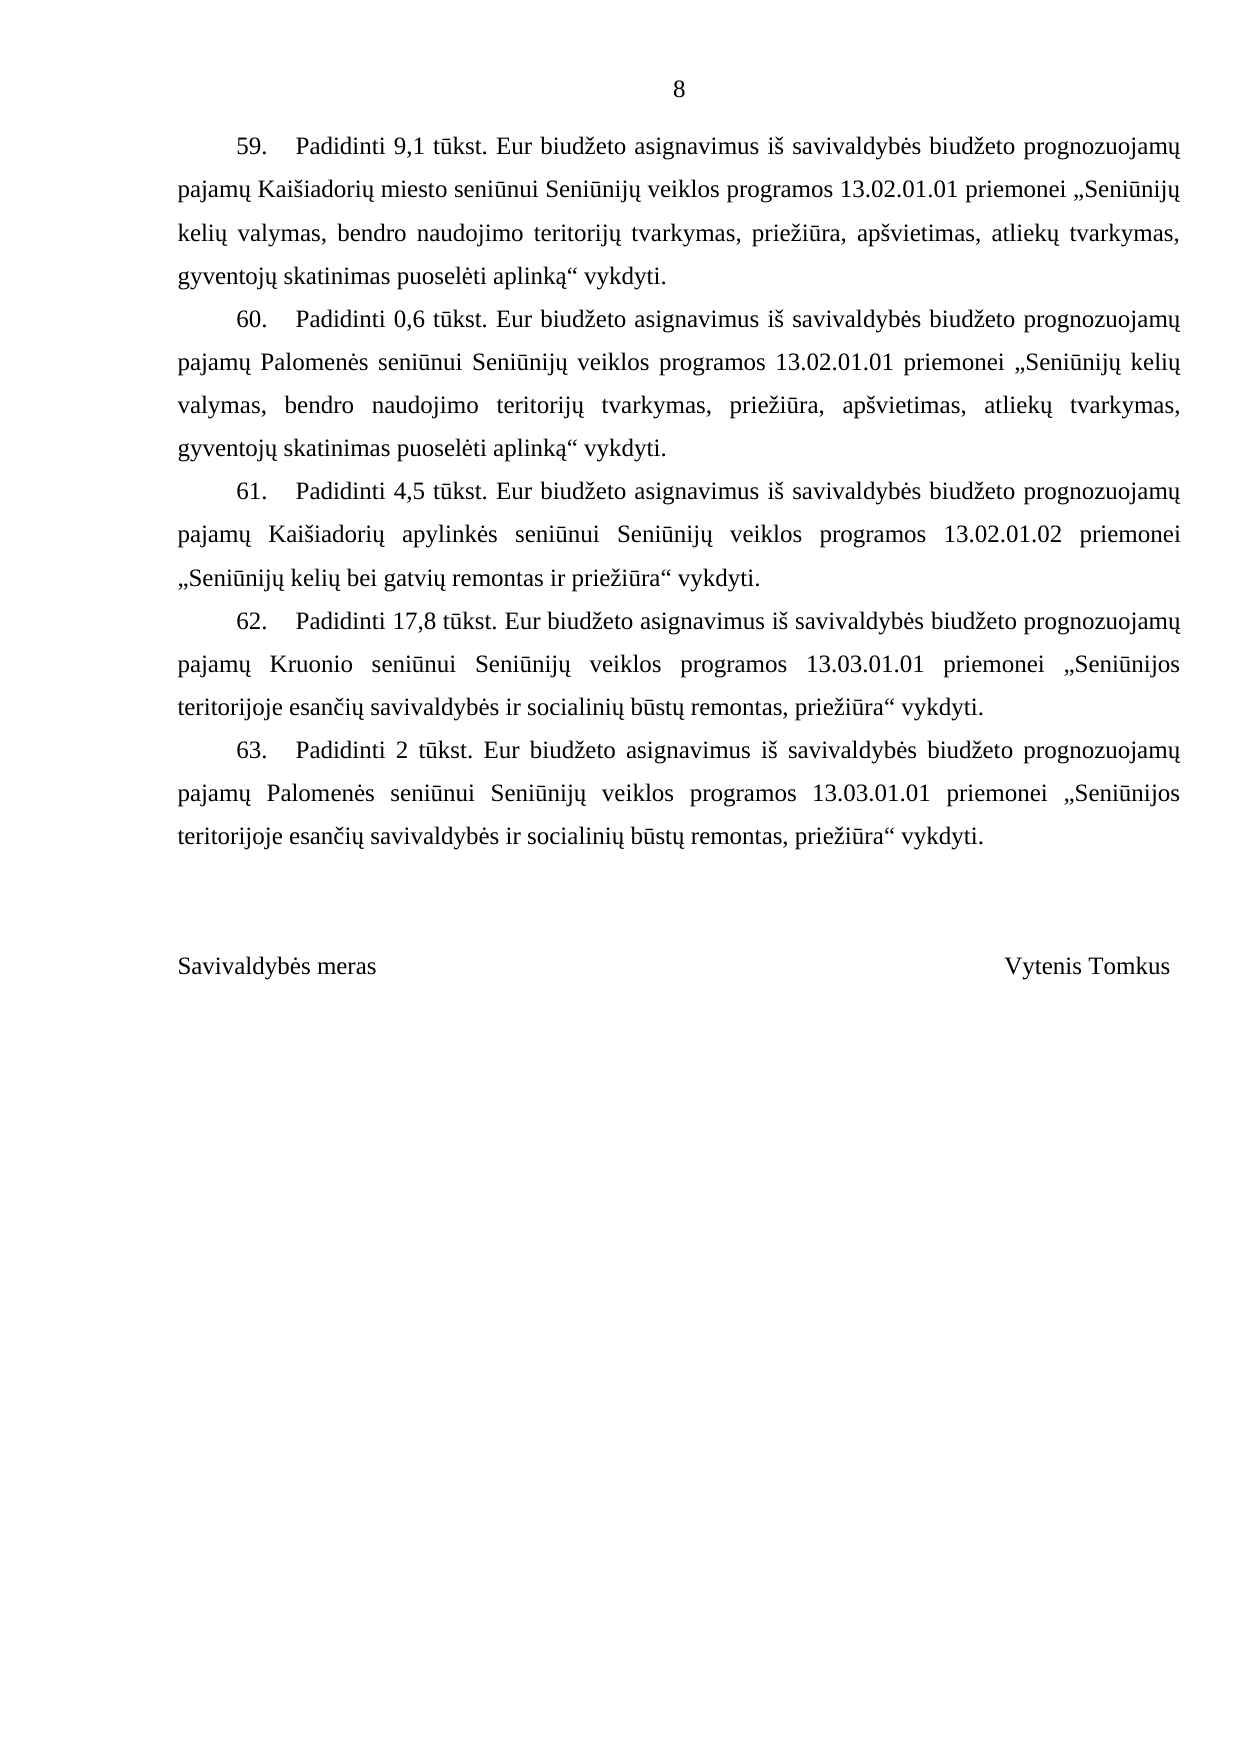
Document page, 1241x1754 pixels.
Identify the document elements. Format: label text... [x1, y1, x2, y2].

text 62. Padidinti 17,8 tūkst. Eur biudžeto asignavimus iš savivaldybės biudžeto prognozuojamų pajamų Kruonio seniūnui Seniūnijų veiklos programos 13.03.01.01 priemonei „Seniūnijos teritorijoje esančių savivaldybės ir socialinių būstų remontas, priežiūra“ vykdyti. [177, 606, 1181, 721]
text 59. Padidinti 9,1 tūkst. Eur biudžeto asignavimus iš savivaldybės biudžeto prognozuojamų pajamų Kaišiadorių miesto seniūnui Seniūnijų veiklos programos 13.02.01.01 priemonei „Seniūnijų kelių valymas, bendro naudojimo teritorijų tvarkymas, priežiūra, apšvietimas, atliekų tvarkymas, gyventojų skatinimas puoselėti aplinką“ vykdyti. [177, 131, 1181, 289]
text 60. Padidinti 0,6 tūkst. Eur biudžeto asignavimus iš savivaldybės biudžeto prognozuojamų pajamų Palomenės seniūnui Seniūnijų veiklos programos 13.02.01.01 priemonei „Seniūnijų kelių valymas, bendro naudojimo teritorijų tvarkymas, priežiūra, apšvietimas, atliekų tvarkymas, gyventojų skatinimas puoselėti aplinką“ vykdyti. [177, 304, 1181, 462]
text 63. Padidinti 2 tūkst. Eur biudžeto asignavimus iš savivaldybės biudžeto prognozuojamų pajamų Palomenės seniūnui Seniūnijų veiklos programos 13.03.01.01 priemonei „Seniūnijos teritorijoje esančių savivaldybės ir socialinių būstų remontas, priežiūra“ vykdyti. [177, 735, 1181, 850]
text 61. Padidinti 4,5 tūkst. Eur biudžeto asignavimus iš savivaldybės biudžeto prognozuojamų pajamų Kaišiadorių apylinkės seniūnui Seniūnijų veiklos programos 13.02.01.02 priemonei „Seniūnijų kelių bei gatvių remontas ir priežiūra“ vykdyti. [177, 476, 1181, 591]
text Savivaldybės meras Vytenis Tomkus [177, 951, 1181, 979]
